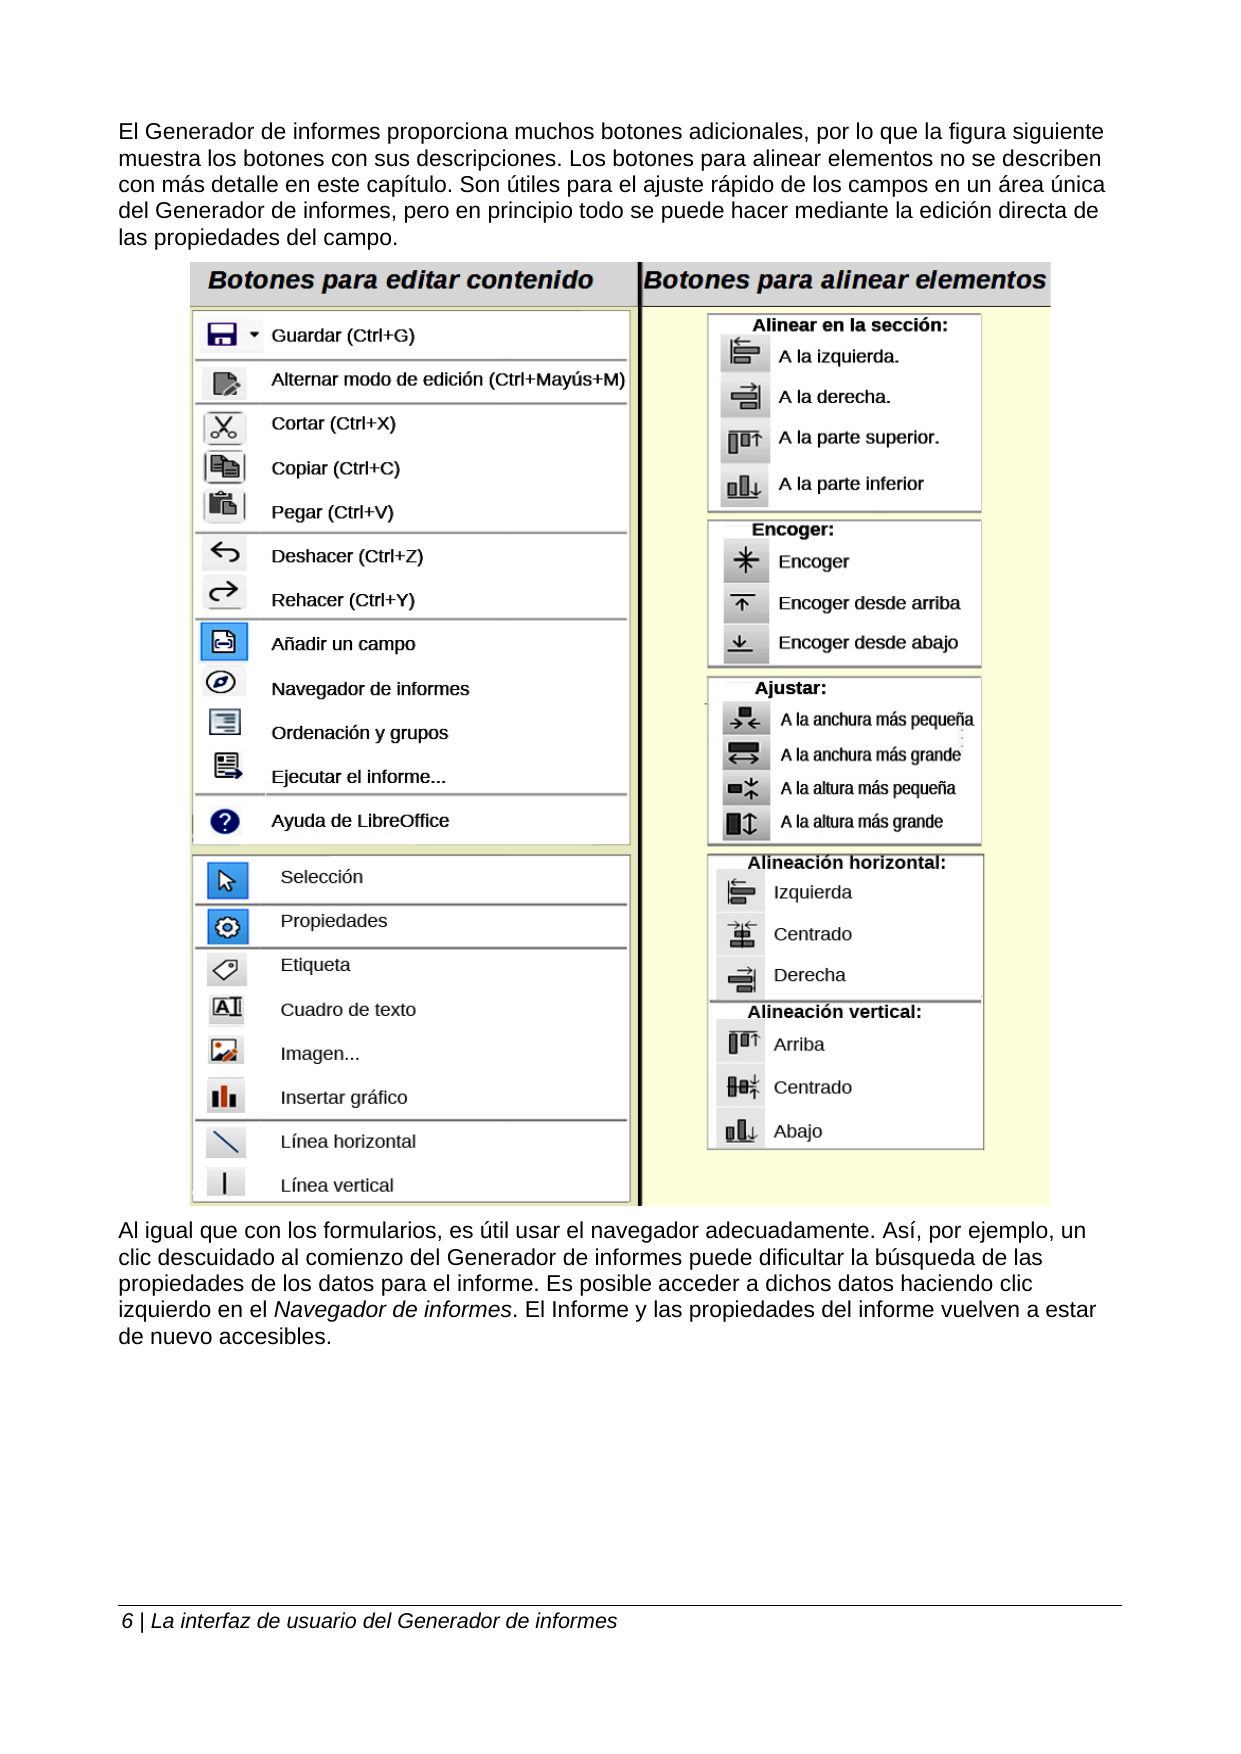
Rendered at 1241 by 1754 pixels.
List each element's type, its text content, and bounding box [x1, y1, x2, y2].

text El Generador de informes proporciona muchos botones adicionales, por lo que la figura siguiente muestra los botones con sus descripciones. Los botones para alinear elementos no se describen con más detalle en este capítulo. Son útiles para el ajuste rápido de los campos en un área única del Generador de informes, pero en principio todo se puede hacer mediante la edición directa de las propiedades del campo. [118, 118, 1122, 250]
text Al igual que con los formularios, es útil usar el navegador adecuadamente. Así, por ejemplo, un clic descuidado al comienzo del Generador de informes puede dificultar la búsqueda de las propiedades de los datos para el informe. Es posible acceder a dichos datos haciendo clic izquierdo en el Navegador de informes. El Informe y las propiedades del informe vuelven a estar de nuevo accesibles. [118, 1217, 1122, 1349]
picture [189, 262, 1051, 1206]
